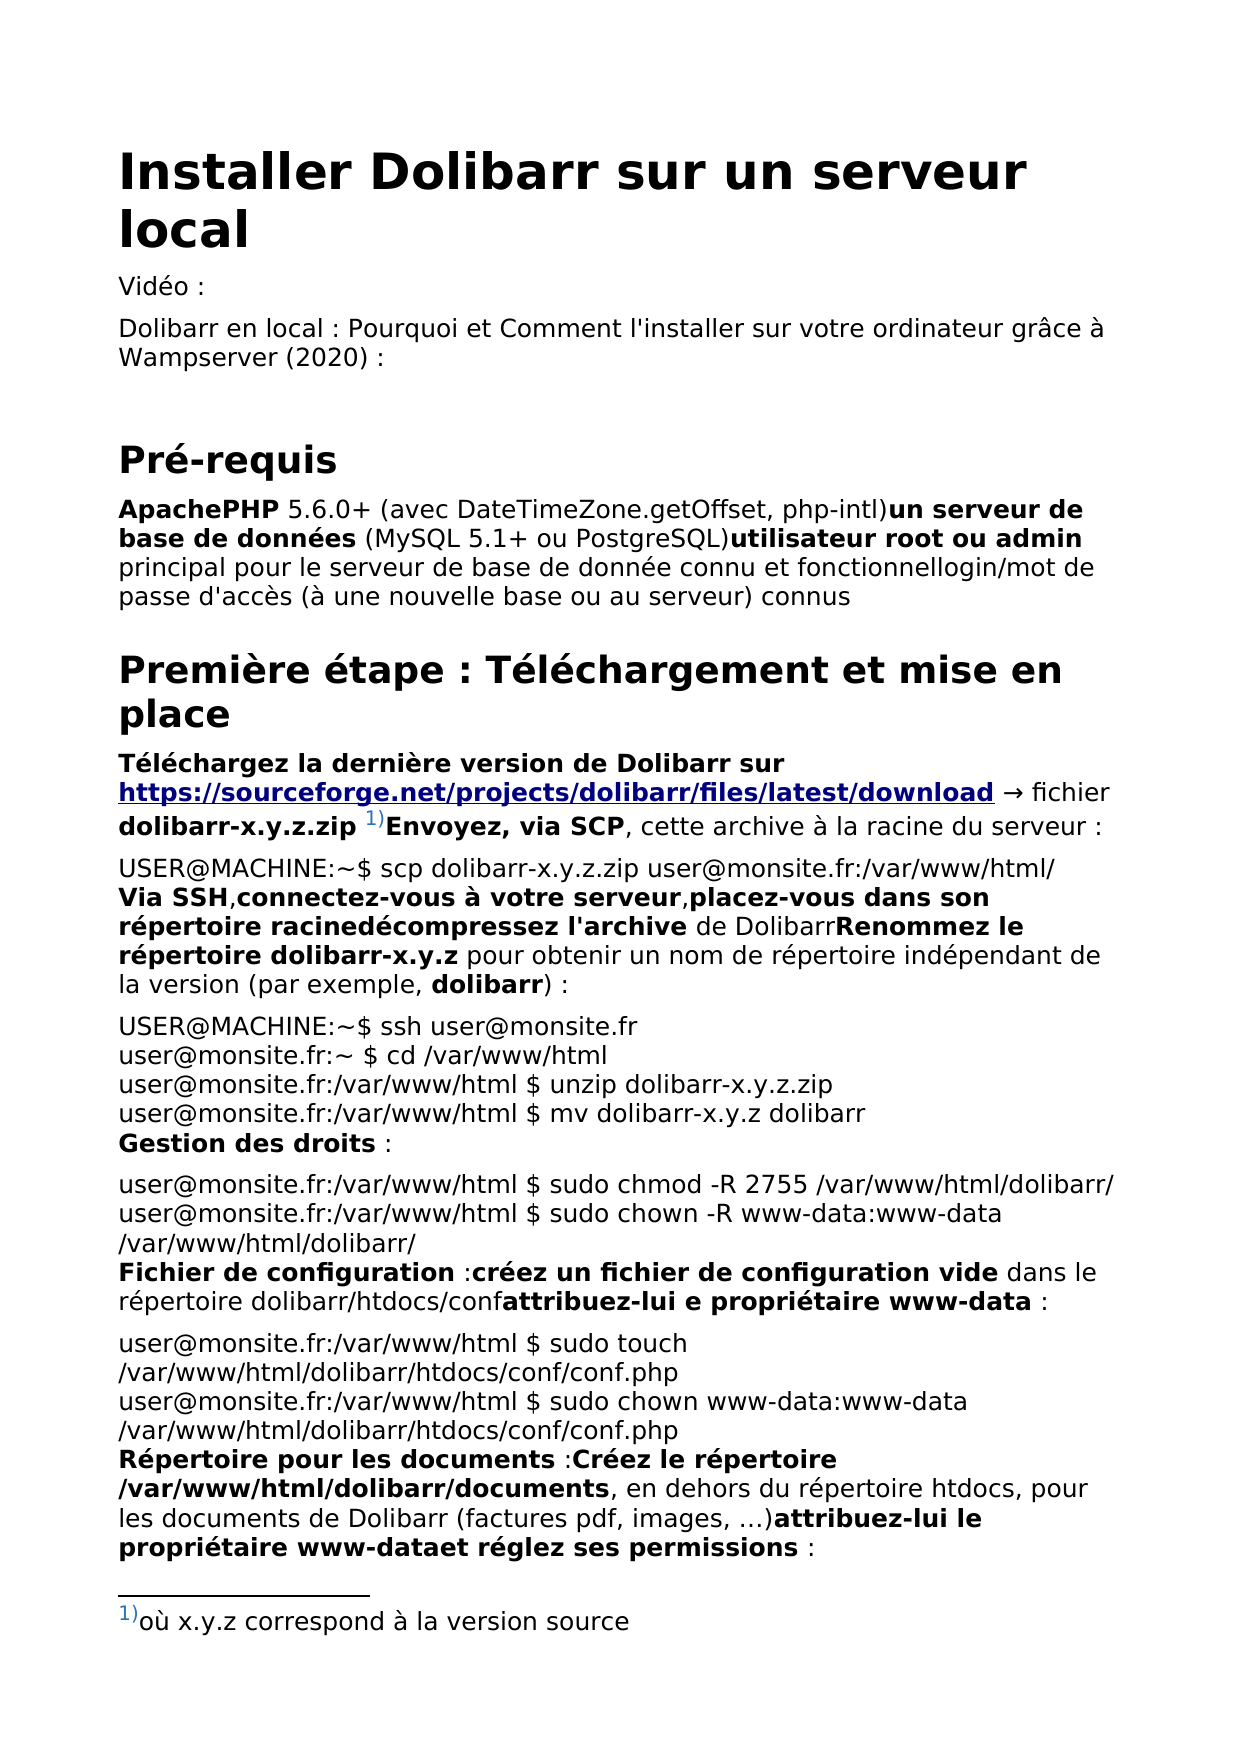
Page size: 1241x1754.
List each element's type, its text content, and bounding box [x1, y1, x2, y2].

subtitle Installer Dolibarr sur un serveur local [118, 143, 1122, 259]
text Fichier de configuration :créez un fichier de configuration vide dans le répertoire dolibarr/htdocs/confattribuez-lui e propriétaire www-data : [118, 1258, 1122, 1316]
text USER@MACHINE:~$ ssh user@monsite.fr user@monsite.fr:~ $ cd /var/www/html user@monsite.fr:/var/www/html $ unzip dolibarr-x.y.z.zip user@monsite.fr:/var/www/html $ mv dolibarr-x.y.z dolibarr [118, 1012, 1122, 1129]
subtitle Première étape : Téléchargement et mise en place [118, 649, 1122, 736]
text Dolibarr en local : Pourquoi et Comment l'installer sur votre ordinateur grâce à Wampserver (2020) : [118, 314, 1122, 401]
text Vidéo : [118, 272, 1122, 301]
text Via SSH,connectez-vous à votre serveur,placez-vous dans son répertoire racinedécompressez l'archive de DolibarrRenommez le répertoire dolibarr-x.y.z pour obtenir un nom de répertoire indépendant de la version (par exemple, dolibarr) : [118, 883, 1122, 999]
subtitle Pré-requis [118, 439, 1122, 482]
text Gestion des droits : [118, 1129, 1122, 1158]
text Répertoire pour les documents :Créez le répertoire /var/www/html/dolibarr/documents, en dehors du répertoire htdocs, pour les documents de Dolibarr (factures pdf, images, …)attribuez-lui le propriétaire www-dataet réglez ses permissions : [118, 1445, 1122, 1562]
text user@monsite.fr:/var/www/html $ sudo chmod -R 2755 /var/www/html/dolibarr/ user@monsite.fr:/var/www/html $ sudo chown -R www-data:www-data /var/www/html/dolibarr/ [118, 1170, 1122, 1258]
text où x.y.z correspond à la version source [118, 1602, 1122, 1636]
text user@monsite.fr:/var/www/html $ sudo touch /var/www/html/dolibarr/htdocs/conf/conf.php user@monsite.fr:/var/www/html $ sudo chown www-data:www-data /var/www/html/dolibarr/htdocs/conf/conf.php [118, 1329, 1122, 1445]
text USER@MACHINE:~$ scp dolibarr-x.y.z.zip user@monsite.fr:/var/www/html/ [118, 854, 1122, 883]
text Téléchargez la dernière version de Dolibarr sur https://sourceforge.net/projects/dolibarr/files/latest/download → fichier dolibarr-x.y.z.zip Envoyez, via SCP, cette archive à la racine du serveur : [118, 749, 1122, 841]
text ApachePHP 5.6.0+ (avec DateTimeZone.getOffset, php-intl)un serveur de base de données (MySQL 5.1+ ou PostgreSQL)utilisateur root ou admin principal pour le serveur de base de donnée connu et fonctionnellogin/mot de passe d'accès (à une nouvelle base ou au serveur) connus [118, 495, 1122, 612]
